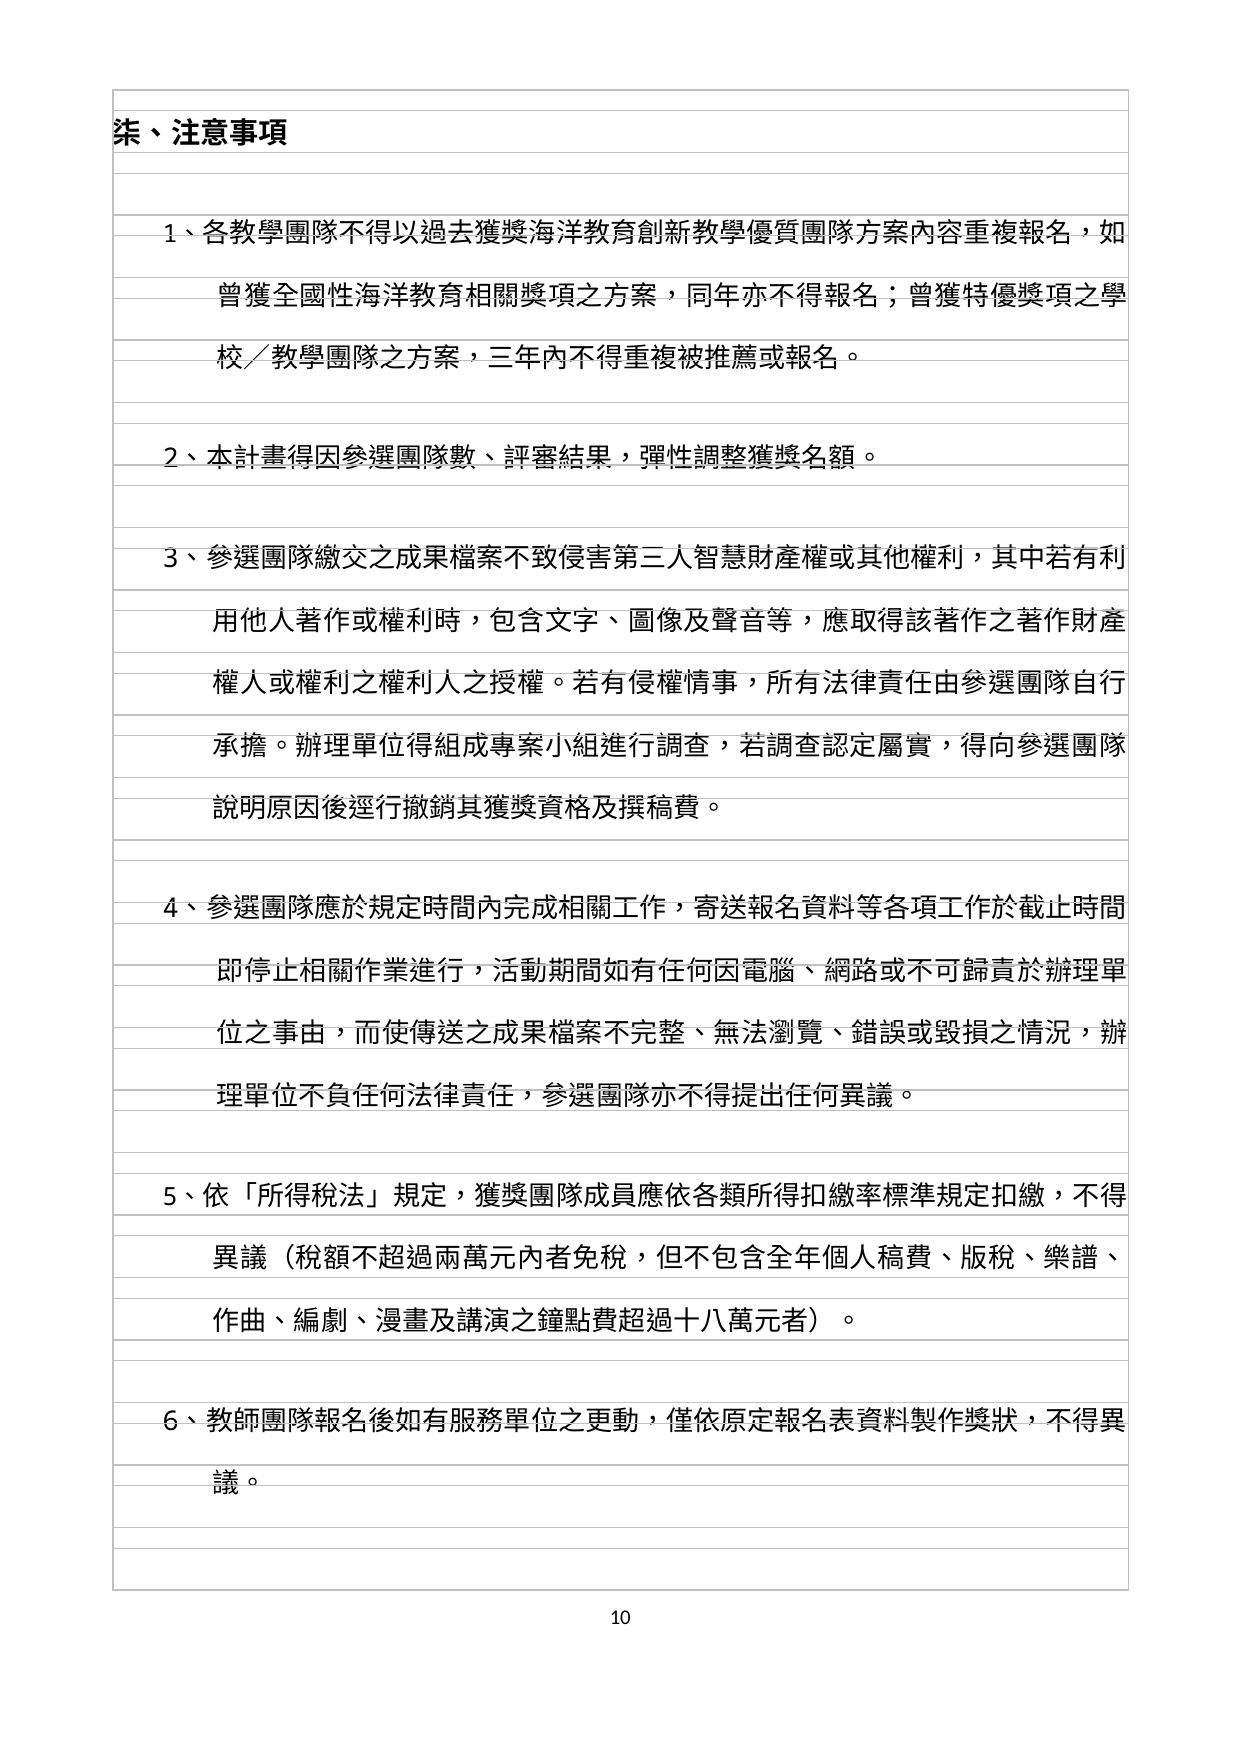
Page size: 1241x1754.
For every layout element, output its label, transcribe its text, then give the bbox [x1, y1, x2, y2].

list 教師團隊報名後如有服務單位之更動，僅依原定報名表資料製作獎狀，不得異議。 [162, 1466, 1128, 1485]
list 依「所得稅法」規定，獲獎團隊成員應依各類所得扣繳率標準規定扣繳，不得 [162, 1174, 1128, 1214]
list 參選團隊應於規定時間內完成相關工作，寄送報名資料等各項工作於截止時間即停止相關作業進行，活動期間如有任何因電腦、網路或不可歸責於辦理單位之事由，而使傳送之成果檔案不完整、無法瀏覽、錯誤或毀損之情況，辦理單位不負任何法律責任，參選團隊亦不得提出任何異議。 [162, 864, 1128, 902]
list [162, 1216, 1128, 1235]
list 參選團隊應於規定時間內完成相關工作，寄送報名資料等各項工作於截止時間即停止相關作業進行，活動期間如有任何因電腦、網路或不可歸責於辦理單位之事由，而使傳送之成果檔案不完整、無法瀏覽、錯誤或毀損之情況，辦理單位不負任何法律責任，參選團隊亦不得提出任何異議。 [162, 924, 1128, 964]
list 參選團隊應於規定時間內完成相關工作，寄送報名資料等各項工作於截止時間即停止相關作業進行，活動期間如有任何因電腦、網路或不可歸責於辦理單位之事由，而使傳送之成果檔案不完整、無法瀏覽、錯誤或毀損之情況，辦理單位不負任何法律責任，參選團隊亦不得提出任何異議。 [162, 966, 1128, 985]
list 異議（稅額不超過兩萬元內者免稅，但不包含全年個人稿費、版稅、樂譜、 [162, 1236, 1128, 1277]
list [162, 778, 1128, 798]
list 教師團隊報名後如有服務單位之更動，僅依原定報名表資料製作獎狀，不得異議。 [162, 1377, 1128, 1402]
list 教師團隊報名後如有服務單位之更動，僅依原定報名表資料製作獎狀，不得異議。 [162, 1424, 1128, 1464]
list 權人或權利之權利人之授權。若有侵權情事，所有法律責任由參選團隊自行 [162, 674, 1128, 714]
list [162, 716, 1128, 735]
list 本計畫得因參選團隊數、評審結果，彈性調整獲獎名額。 [162, 424, 1128, 464]
list 各教學團隊不得以過去獲獎海洋教育創新教學優質團隊方案內容重複報名，如曾獲全國性海洋教育相關獎項之方案，同年亦不得報名；曾獲特優獎項之學校／教學團隊之方案，三年內不得重複被推薦或報名。 [162, 299, 1128, 339]
list 各教學團隊不得以過去獲獎海洋教育創新教學優質團隊方案內容重複報名，如曾獲全國性海洋教育相關獎項之方案，同年亦不得報名；曾獲特優獎項之學校／教學團隊之方案，三年內不得重複被推薦或報名。 [162, 278, 1128, 298]
list 各教學團隊不得以過去獲獎海洋教育創新教學優質團隊方案內容重複報名，如曾獲全國性海洋教育相關獎項之方案，同年亦不得報名；曾獲特優獎項之學校／教學團隊之方案，三年內不得重複被推薦或報名。 [162, 189, 1128, 214]
list 作曲、編劇、漫畫及講演之鐘點費超過十八萬元者）。 [162, 1299, 1128, 1339]
list 參選團隊應於規定時間內完成相關工作，寄送報名資料等各項工作於截止時間即停止相關作業進行，活動期間如有任何因電腦、網路或不可歸責於辦理單位之事由，而使傳送之成果檔案不完整、無法瀏覽、錯誤或毀損之情況，辦理單位不負任何法律責任，參選團隊亦不得提出任何異議。 [162, 1091, 1128, 1110]
list [162, 1278, 1128, 1298]
list [162, 514, 1128, 527]
list [162, 528, 1128, 548]
list [162, 653, 1128, 673]
list 教師團隊報名後如有服務單位之更動，僅依原定報名表資料製作獎狀，不得異議。 [162, 1486, 1128, 1502]
text 柒、注意事項 [114, 111, 1128, 152]
list [162, 591, 1128, 610]
list 本計畫得因參選團隊數、評審結果，彈性調整獲獎名額。 [162, 414, 1128, 423]
list 參選團隊應於規定時間內完成相關工作，寄送報名資料等各項工作於截止時間即停止相關作業進行，活動期間如有任何因電腦、網路或不可歸責於辦理單位之事由，而使傳送之成果檔案不完整、無法瀏覽、錯誤或毀損之情況，辦理單位不負任何法律責任，參選團隊亦不得提出任何異議。 [162, 986, 1128, 1027]
list 參選團隊應於規定時間內完成相關工作，寄送報名資料等各項工作於截止時間即停止相關作業進行，活動期間如有任何因電腦、網路或不可歸責於辦理單位之事由，而使傳送之成果檔案不完整、無法瀏覽、錯誤或毀損之情況，辦理單位不負任何法律責任，參選團隊亦不得提出任何異議。 [162, 903, 1128, 923]
list 說明原因後逕行撤銷其獲獎資格及撰稿費。 [162, 799, 1128, 827]
list 教師團隊報名後如有服務單位之更動，僅依原定報名表資料製作獎狀，不得異議。 [162, 1403, 1128, 1423]
list 各教學團隊不得以過去獲獎海洋教育創新教學優質團隊方案內容重複報名，如曾獲全國性海洋教育相關獎項之方案，同年亦不得報名；曾獲特優獎項之學校／教學團隊之方案，三年內不得重複被推薦或報名。 [162, 216, 1128, 235]
list [162, 1153, 1128, 1173]
list 各教學團隊不得以過去獲獎海洋教育創新教學優質團隊方案內容重複報名，如曾獲全國性海洋教育相關獎項之方案，同年亦不得報名；曾獲特優獎項之學校／教學團隊之方案，三年內不得重複被推薦或報名。 [162, 236, 1128, 277]
list 承擔。辦理單位得組成專案小組進行調查，若調查認定屬實，得向參選團隊 [162, 736, 1128, 777]
list 各教學團隊不得以過去獲獎海洋教育創新教學優質團隊方案內容重複報名，如曾獲全國性海洋教育相關獎項之方案，同年亦不得報名；曾獲特優獎項之學校／教學團隊之方案，三年內不得重複被推薦或報名。 [162, 341, 1128, 360]
list 各教學團隊不得以過去獲獎海洋教育創新教學優質團隊方案內容重複報名，如曾獲全國性海洋教育相關獎項之方案，同年亦不得報名；曾獲特優獎項之學校／教學團隊之方案，三年內不得重複被推薦或報名。 [162, 361, 1128, 377]
text [114, 91, 1128, 110]
list 參選團隊應於規定時間內完成相關工作，寄送報名資料等各項工作於截止時間即停止相關作業進行，活動期間如有任何因電腦、網路或不可歸責於辦理單位之事由，而使傳送之成果檔案不完整、無法瀏覽、錯誤或毀損之情況，辦理單位不負任何法律責任，參選團隊亦不得提出任何異議。 [162, 1049, 1128, 1089]
list 參選團隊繳交之成果檔案不致侵害第三人智慧財產權或其他權利，其中若有利 [162, 549, 1128, 589]
list 用他人著作或權利時，包含文字、圖像及聲音等，應取得該著作之著作財產 [162, 611, 1128, 652]
list 參選團隊應於規定時間內完成相關工作，寄送報名資料等各項工作於截止時間即停止相關作業進行，活動期間如有任何因電腦、網路或不可歸責於辦理單位之事由，而使傳送之成果檔案不完整、無法瀏覽、錯誤或毀損之情況，辦理單位不負任何法律責任，參選團隊亦不得提出任何異議。 [162, 1028, 1128, 1048]
list 本計畫得因參選團隊數、評審結果，彈性調整獲獎名額。 [162, 466, 1128, 477]
